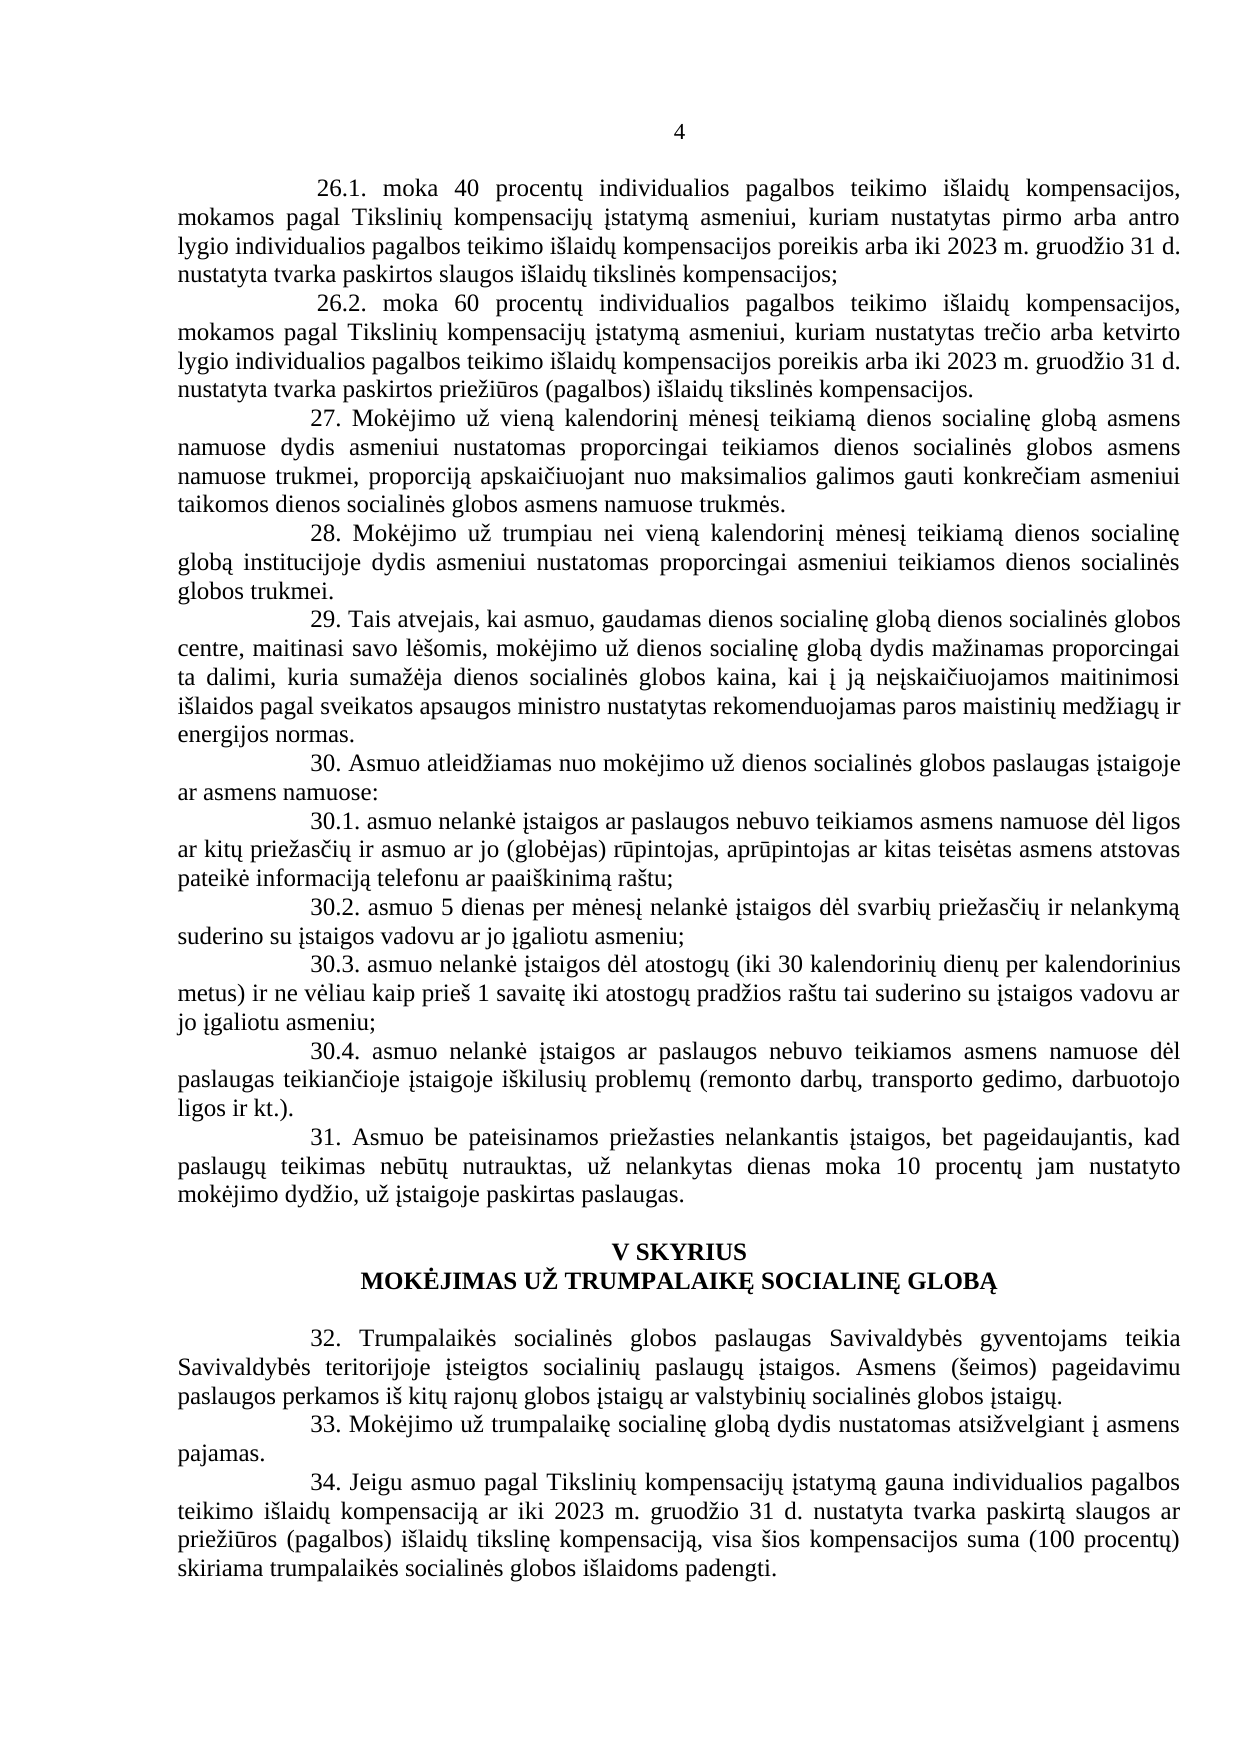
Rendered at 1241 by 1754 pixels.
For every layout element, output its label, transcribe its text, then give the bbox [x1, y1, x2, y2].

text 30. Asmuo atleidžiamas nuo mokėjimo už dienos socialinės globos paslaugas įstaigoje ar asmens namuose: [177, 748, 1181, 806]
text MOKĖJIMAS UŽ TRUMPALAIKĘ SOCIALINĘ GLOBĄ [177, 1266, 1181, 1294]
text 30.1. asmuo nelankė įstaigos ar paslaugos nebuvo teikiamos asmens namuose dėl ligos ar kitų priežasčių ir asmuo ar jo (globėjas) rūpintojas, aprūpintojas ar kitas teisėtas asmens atstovas pateikė informaciją telefonu ar paaiškinimą raštu; [177, 806, 1181, 892]
text 30.4. asmuo nelankė įstaigos ar paslaugos nebuvo teikiamos asmens namuose dėl paslaugas teikiančioje įstaigoje iškilusių problemų (remonto darbų, transporto gedimo, darbuotojo ligos ir kt.). [177, 1036, 1181, 1122]
text 29. Tais atvejais, kai asmuo, gaudamas dienos socialinę globą dienos socialinės globos centre, maitinasi savo lėšomis, mokėjimo už dienos socialinę globą dydis mažinamas proporcingai ta dalimi, kuria sumažėja dienos socialinės globos kaina, kai į ją neįskaičiuojamos maitinimosi išlaidos pagal sveikatos apsaugos ministro nustatytas rekomenduojamas paros maistinių medžiagų ir energijos normas. [177, 604, 1181, 748]
text 28. Mokėjimo už trumpiau nei vieną kalendorinį mėnesį teikiamą dienos socialinę globą institucijoje dydis asmeniui nustatomas proporcingai asmeniui teikiamos dienos socialinės globos trukmei. [177, 518, 1181, 604]
text 26.2. moka 60 procentų individualios pagalbos teikimo išlaidų kompensacijos, mokamos pagal Tikslinių kompensacijų įstatymą asmeniui, kuriam nustatytas trečio arba ketvirto lygio individualios pagalbos teikimo išlaidų kompensacijos poreikis arba iki 2023 m. gruodžio 31 d. nustatyta tvarka paskirtos priežiūros (pagalbos) išlaidų tikslinės kompensacijos. [177, 288, 1181, 403]
text 30.2. asmuo 5 dienas per mėnesį nelankė įstaigos dėl svarbių priežasčių ir nelankymą suderino su įstaigos vadovu ar jo įgaliotu asmeniu; [177, 892, 1181, 949]
text 31. Asmuo be pateisinamos priežasties nelankantis įstaigos, bet pageidaujantis, kad paslaugų teikimas nebūtų nutrauktas, už nelankytas dienas moka 10 procentų jam nustatyto mokėjimo dydžio, už įstaigoje paskirtas paslaugas. [177, 1122, 1181, 1208]
text 32. Trumpalaikės socialinės globos paslaugas Savivaldybės gyventojams teikia Savivaldybės teritorijoje įsteigtos socialinių paslaugų įstaigos. Asmens (šeimos) pageidavimu paslaugos perkamos iš kitų rajonų globos įstaigų ar valstybinių socialinės globos įstaigų. [177, 1323, 1181, 1409]
text 30.3. asmuo nelankė įstaigos dėl atostogų (iki 30 kalendorinių dienų per kalendorinius metus) ir ne vėliau kaip prieš 1 savaitę iki atostogų pradžios raštu tai suderino su įstaigos vadovu ar jo įgaliotu asmeniu; [177, 949, 1181, 1036]
text 34. Jeigu asmuo pagal Tikslinių kompensacijų įstatymą gauna individualios pagalbos teikimo išlaidų kompensaciją ar iki 2023 m. gruodžio 31 d. nustatyta tvarka paskirtą slaugos ar priežiūros (pagalbos) išlaidų tikslinę kompensaciją, visa šios kompensacijos suma (100 procentų) skiriama trumpalaikės socialinės globos išlaidoms padengti. [177, 1467, 1181, 1582]
text V SKYRIUS [177, 1237, 1181, 1266]
text 33. Mokėjimo už trumpalaikę socialinę globą dydis nustatomas atsižvelgiant į asmens pajamas. [177, 1409, 1181, 1467]
text 26.1. moka 40 procentų individualios pagalbos teikimo išlaidų kompensacijos, mokamos pagal Tikslinių kompensacijų įstatymą asmeniui, kuriam nustatytas pirmo arba antro lygio individualios pagalbos teikimo išlaidų kompensacijos poreikis arba iki 2023 m. gruodžio 31 d. nustatyta tvarka paskirtos slaugos išlaidų tikslinės kompensacijos; [177, 173, 1181, 288]
text 27. Mokėjimo už vieną kalendorinį mėnesį teikiamą dienos socialinę globą asmens namuose dydis asmeniui nustatomas proporcingai teikiamos dienos socialinės globos asmens namuose trukmei, proporciją apskaičiuojant nuo maksimalios galimos gauti konkrečiam asmeniui taikomos dienos socialinės globos asmens namuose trukmės. [177, 403, 1181, 518]
